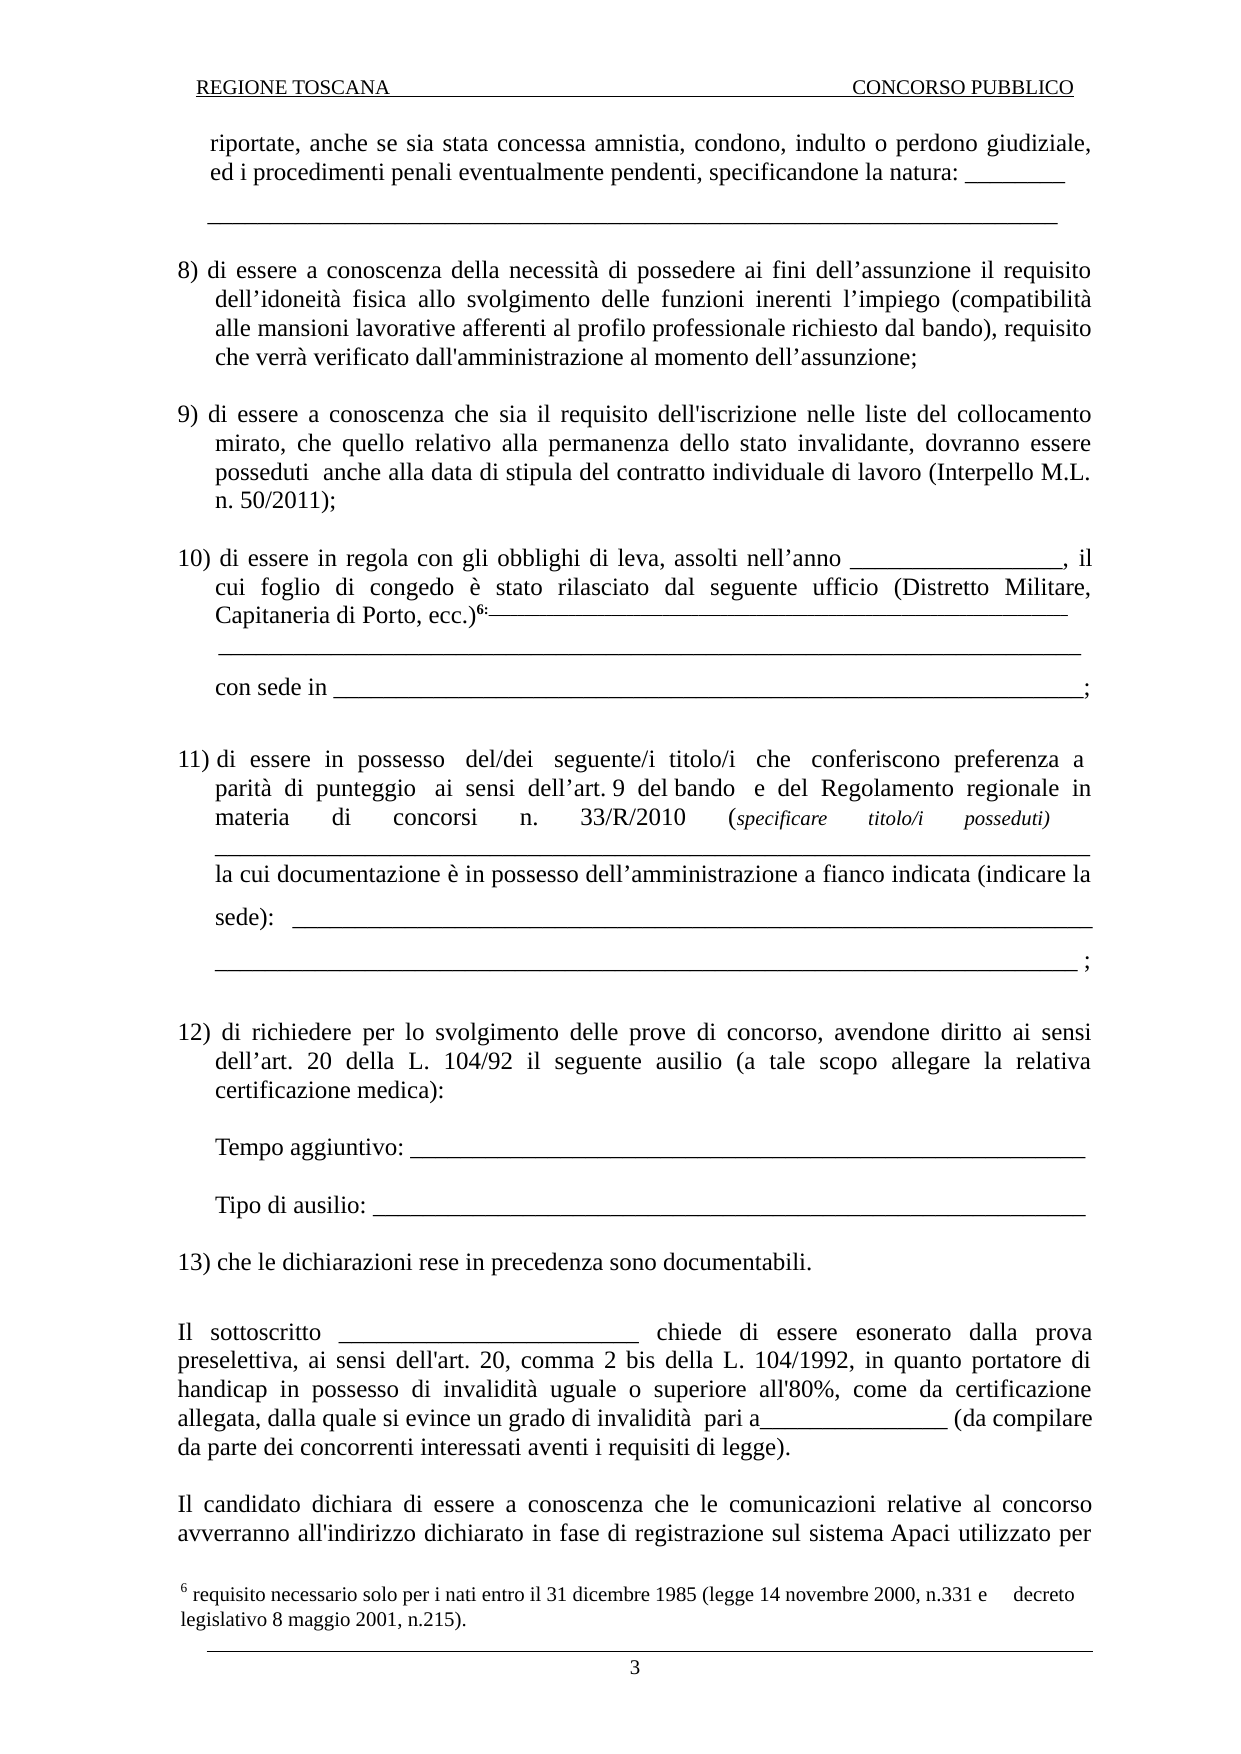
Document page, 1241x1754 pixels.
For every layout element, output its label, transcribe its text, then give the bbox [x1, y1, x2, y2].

text riportate, anche se sia stata concessa amnistia, condono, indulto o perdono giudiziale, ed i procedimenti penali eventualmente pendenti, specificandone la natura: ________ [180, 128, 1092, 186]
list 11) di essere in possesso del/dei seguente/i titolo/i che conferiscono preferenza a parità di punteggio ai sensi dell’art. 9 del bando e del Regolamento regionale in materia di concorsi n. 33/R/2010 (specificare titolo/i posseduti) ______________________________________________________________________ [177, 744, 1092, 859]
text ____________________________________________________________________ [207, 198, 1092, 227]
text 10) di essere in regola con gli obblighi di leva, assolti nell’anno _________________, il cui foglio di congedo è stato rilasciato dal seguente ufficio (Distretto Militare, Capitaneria di Porto, ecc.):________________________________________________________________________________ [177, 543, 1092, 629]
text Tipo di ausilio: _________________________________________________________ [215, 1190, 1092, 1219]
list la cui documentazione è in possesso dell’amministrazione a fianco indicata (indicare la sede): ________________________________________________________________ _____________________________________________________________________ ; [177, 859, 1092, 974]
text 13) che le dichiarazioni rese in precedenza sono documentabili. [177, 1247, 1092, 1276]
text _____________________________________________________________________ [177, 629, 1092, 658]
text 12) di richiedere per lo svolgimento delle prove di concorso, avendone diritto ai sensi dell’art. 20 della L. 104/92 il seguente ausilio (a tale scopo allegare la relativa certificazione medica): [177, 1017, 1092, 1104]
text 8) di essere a conoscenza della necessità di possedere ai fini dell’assunzione il requisito dell’idoneità fisica allo svolgimento delle funzioni inerenti l’impiego (compatibilità alle mansioni lavorative afferenti al profilo professionale richiesto dal bando), requisito che verrà verificato dall'amministrazione al momento dell’assunzione; [177, 256, 1092, 371]
text 9) di essere a conoscenza che sia il requisito dell'iscrizione nelle liste del collocamento mirato, che quello relativo alla permanenza dello stato invalidante, dovranno essere posseduti anche alla data di stipula del contratto individuale di lavoro (Interpello M.L. n. 50/2011); [177, 399, 1092, 514]
text requisito necessario solo per i nati entro il 31 dicembre 1985 (legge 14 novembre 2000, n.331 e decreto legislativo 8 maggio 2001, n.215). [180, 1580, 1092, 1631]
text Il sottoscritto ________________________ chiede di essere esonerato dalla prova preselettiva, ai sensi dell'art. 20, comma 2 bis della L. 104/1992, in quanto portatore di handicap in possesso di invalidità uguale o superiore all'80%, come da certificazione allegata, dalla quale si evince un grado di invalidità pari a_______________ (da compilare da parte dei concorrenti interessati aventi i requisiti di legge). [177, 1317, 1092, 1461]
text Il candidato dichiara di essere a conoscenza che le comunicazioni relative al concorso avverranno all'indirizzo dichiarato in fase di registrazione sul sistema Apaci utilizzato per [177, 1489, 1092, 1547]
text con sede in ____________________________________________________________; [177, 672, 1092, 701]
text Tempo aggiuntivo: ______________________________________________________ [215, 1132, 1092, 1161]
